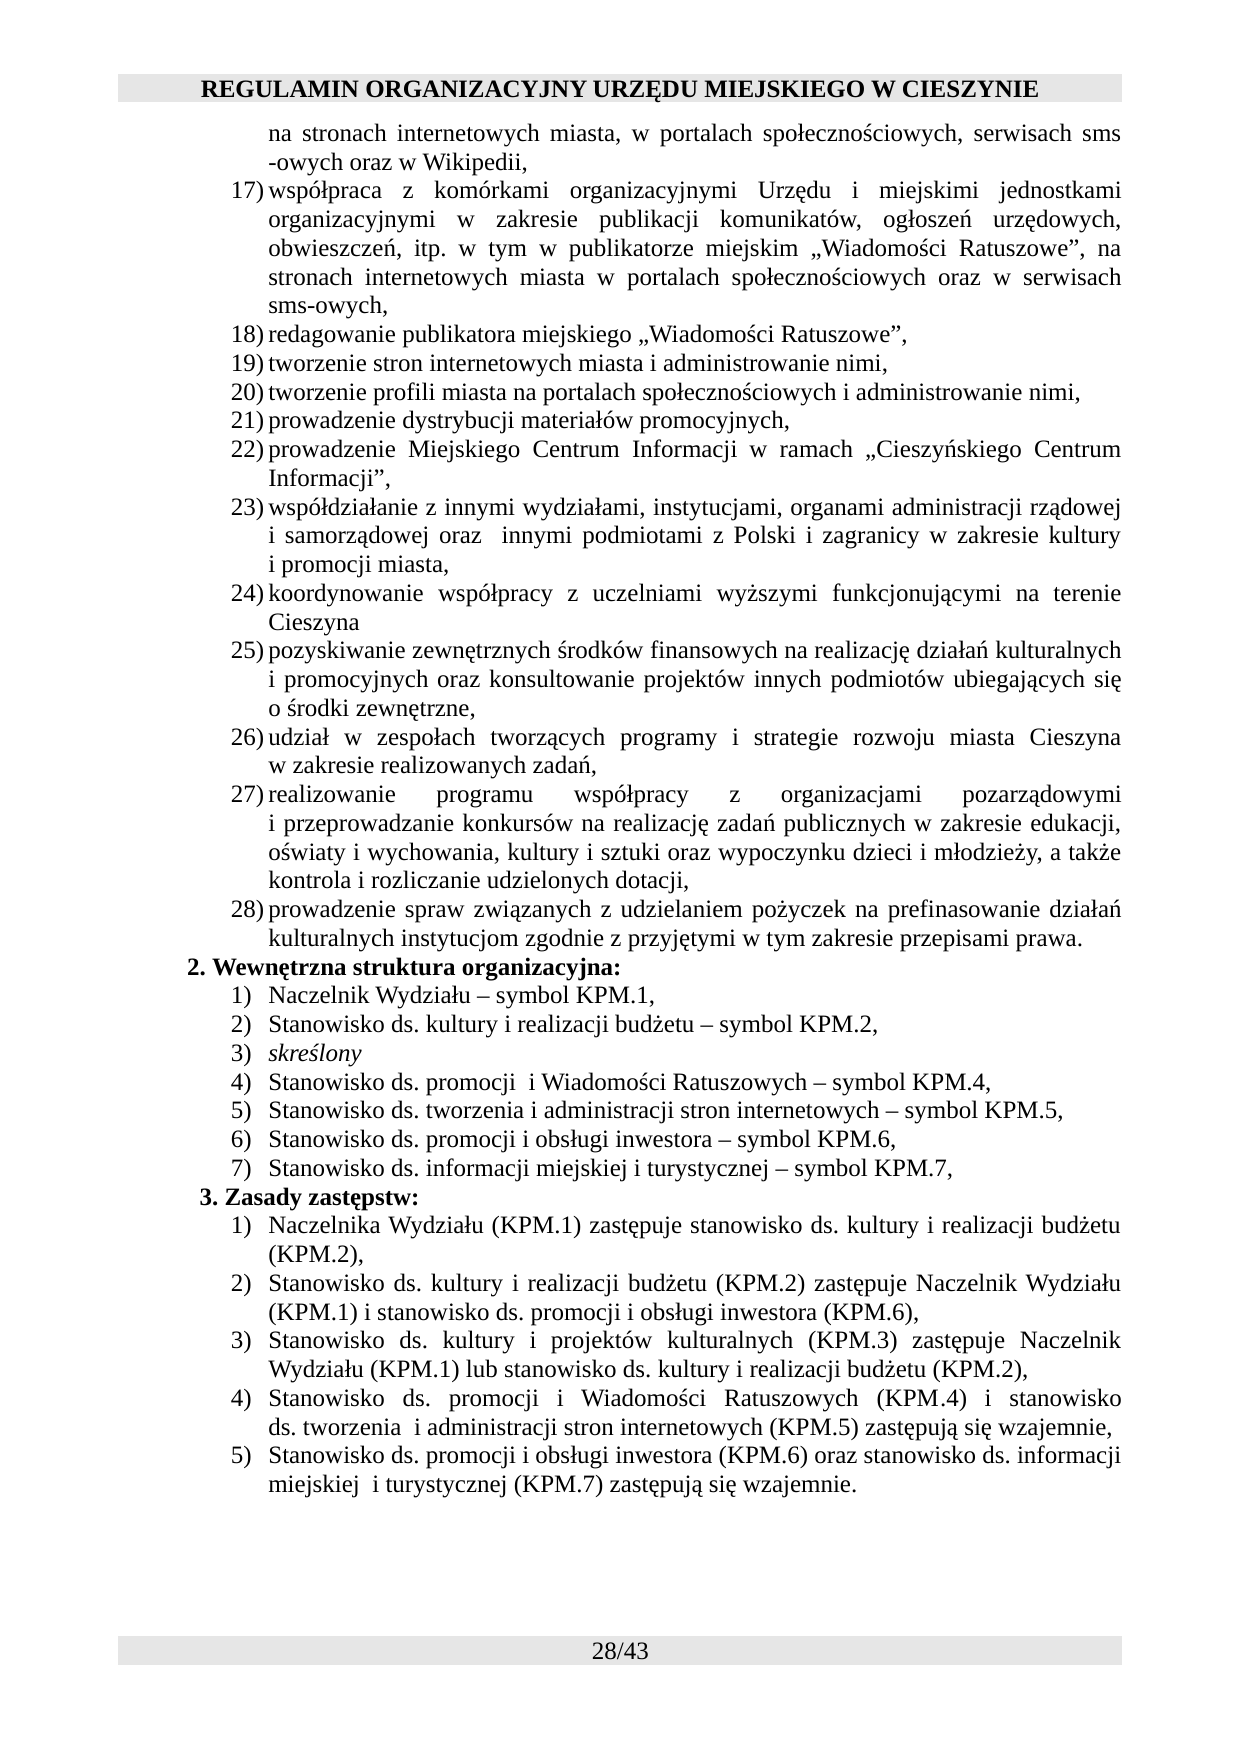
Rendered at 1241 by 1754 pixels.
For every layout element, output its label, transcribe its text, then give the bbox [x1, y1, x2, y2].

list prowadzenie spraw związanych z udzielaniem pożyczek na prefinasowanie działań kulturalnych instytucjom zgodnie z przyjętymi w tym zakresie przepisami prawa. [231, 894, 1122, 952]
list Stanowisko ds. promocji i obsługi inwestora (KPM.6) oraz stanowisko ds. informacji miejskiej i turystycznej (KPM.7) zastępują się wzajemnie. [231, 1441, 1122, 1498]
list Stanowisko ds. promocji i obsługi inwestora – symbol KPM.6, [231, 1124, 1122, 1153]
list tworzenie profili miasta na portalach społecznościowych i administrowanie nimi, [231, 377, 1122, 406]
list Stanowisko ds. kultury i projektów kulturalnych (KPM.3) zastępuje Naczelnik Wydziału (KPM.1) lub stanowisko ds. kultury i realizacji budżetu (KPM.2), [231, 1326, 1122, 1383]
list Stanowisko ds. promocji i Wiadomości Ratuszowych – symbol KPM.4, [231, 1067, 1122, 1096]
list pozyskiwanie zewnętrznych środków finansowych na realizację działań kulturalnych i promocyjnych oraz konsultowanie projektów innych podmiotów ubiegających się o środki zewnętrzne, [231, 636, 1122, 722]
list realizowanie programu współpracy z organizacjami pozarządowymi i przeprowadzanie konkursów na realizację zadań publicznych w zakresie edukacji, oświaty i wychowania, kultury i sztuki oraz wypoczynku dzieci i młodzieży, a także kontrola i rozliczanie udzielonych dotacji, [231, 779, 1122, 894]
list współpraca z komórkami organizacyjnymi Urzędu i miejskimi jednostkami organizacyjnymi w zakresie publikacji komunikatów, ogłoszeń urzędowych, obwieszczeń, itp. w tym w publikatorze miejskim „Wiadomości Ratuszowe”, na stronach internetowych miasta w portalach społecznościowych oraz w serwisach sms-owych, [231, 176, 1122, 319]
list prowadzenie dystrybucji materiałów promocyjnych, [231, 406, 1122, 434]
list koordynowanie współpracy z uczelniami wyższymi funkcjonującymi na terenie Cieszyna [231, 578, 1122, 636]
list Stanowisko ds. kultury i realizacji budżetu – symbol KPM.2, [231, 1009, 1122, 1038]
list tworzenie stron internetowych miasta i administrowanie nimi, [231, 348, 1122, 377]
list Stanowisko ds. promocji i Wiadomości Ratuszowych (KPM.4) i stanowisko ds. tworzenia i administracji stron internetowych (KPM.5) zastępują się wzajemnie, [231, 1383, 1122, 1441]
list Naczelnika Wydziału (KPM.1) zastępuje stanowisko ds. kultury i realizacji budżetu (KPM.2), [231, 1211, 1122, 1268]
list Naczelnik Wydziału – symbol KPM.1, [231, 981, 1122, 1009]
list redagowanie publikatora miejskiego „Wiadomości Ratuszowe”, [231, 319, 1122, 348]
text 2. Wewnętrzna struktura organizacyjna: [118, 952, 1122, 981]
text 3. Zasady zastępstw: [118, 1182, 1122, 1211]
list na stronach internetowych miasta, w portalach społecznościowych, serwisach sms -owych oraz w Wikipedii, [231, 118, 1122, 176]
list współdziałanie z innymi wydziałami, instytucjami, organami administracji rządowej i samorządowej oraz innymi podmiotami z Polski i zagranicy w zakresie kultury i promocji miasta, [231, 492, 1122, 578]
list Stanowisko ds. tworzenia i administracji stron internetowych – symbol KPM.5, [231, 1096, 1122, 1124]
list Stanowisko ds. informacji miejskiej i turystycznej – symbol KPM.7, [231, 1153, 1122, 1182]
list prowadzenie Miejskiego Centrum Informacji w ramach „Cieszyńskiego Centrum Informacji”, [231, 434, 1122, 492]
list udział w zespołach tworzących programy i strategie rozwoju miasta Cieszyna w zakresie realizowanych zadań, [231, 722, 1122, 779]
list skreślony [231, 1038, 1122, 1067]
list Stanowisko ds. kultury i realizacji budżetu (KPM.2) zastępuje Naczelnik Wydziału (KPM.1) i stanowisko ds. promocji i obsługi inwestora (KPM.6), [231, 1268, 1122, 1326]
